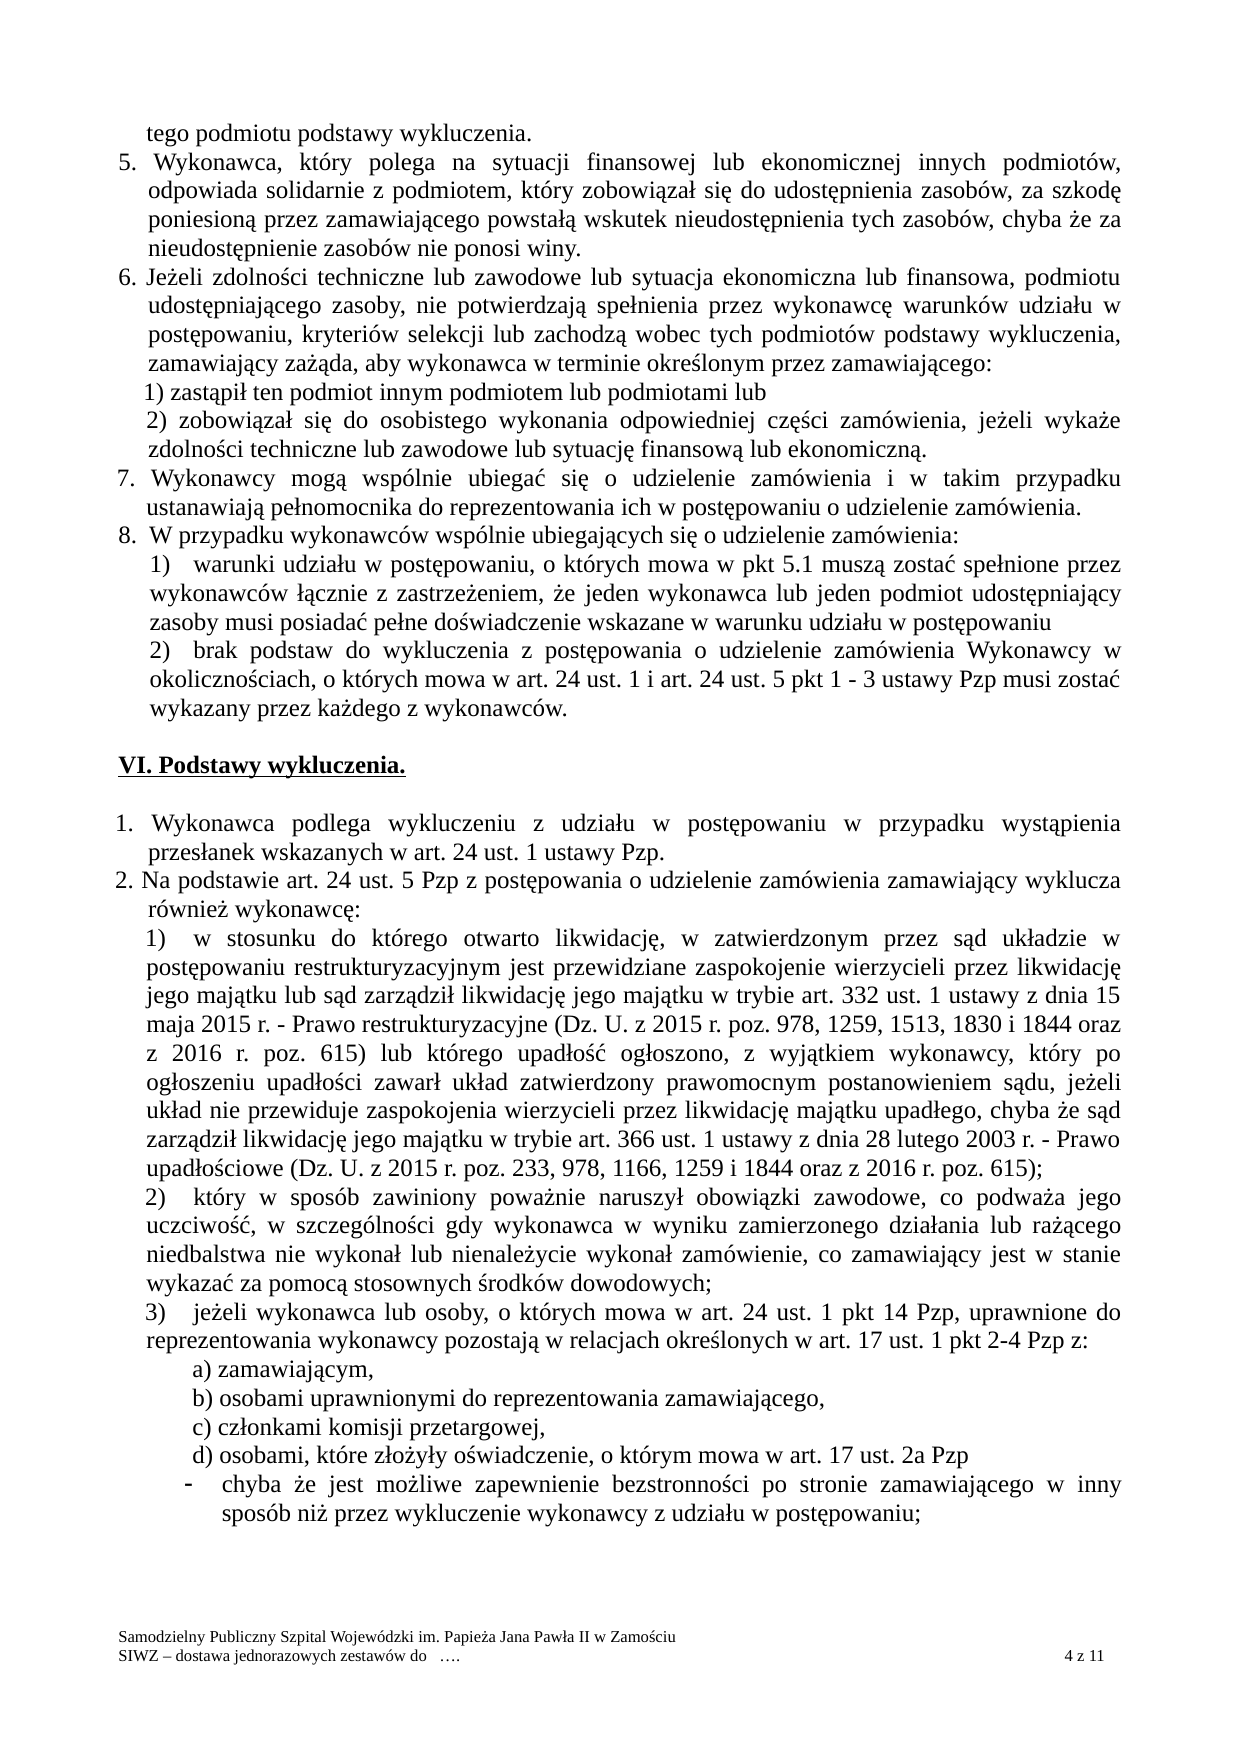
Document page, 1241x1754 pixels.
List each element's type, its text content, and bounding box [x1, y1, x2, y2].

text 1. Wykonawca podlega wykluczeniu z udziału w postępowaniu w przypadku wystąpienia przesłanek wskazanych w art. 24 ust. 1 ustawy Pzp. [115, 808, 1122, 866]
text b) osobami uprawnionymi do reprezentowania zamawiającego, [118, 1383, 1122, 1412]
text 7. Wykonawcy mogą wspólnie ubiegać się o udzielenie zamówienia i w takim przypadku ustanawiają pełnomocnika do reprezentowania ich w postępowaniu o udzielenie zamówienia. [117, 463, 1122, 521]
text 6. Jeżeli zdolności techniczne lub zawodowe lub sytuacja ekonomiczna lub finansowa, podmiotu udostępniającego zasoby, nie potwierdzają spełnienia przez wykonawcę warunków udziału w postępowaniu, kryteriów selekcji lub zachodzą wobec tych podmiotów podstawy wykluczenia, zamawiający zażąda, aby wykonawca w terminie określonym przez zamawiającego: [118, 262, 1122, 377]
text 5. Wykonawca, który polega na sytuacji finansowej lub ekonomicznej innych podmiotów, odpowiada solidarnie z podmiotem, który zobowiązał się do udostępnienia zasobów, za szkodę poniesioną przez zamawiającego powstałą wskutek nieudostępnienia tych zasobów, chyba że za nieudostępnienie zasobów nie ponosi winy. [118, 147, 1122, 262]
list który w sposób zawiniony poważnie naruszył obowiązki zawodowe, co podważa jego uczciwość, w szczególności gdy wykonawca w wyniku zamierzonego działania lub rażącego niedbalstwa nie wykonał lub nienależycie wykonał zamówienie, co zamawiający jest w stanie wykazać za pomocą stosownych środków dowodowych; [145, 1182, 1122, 1297]
text 1) zastąpił ten podmiot innym podmiotem lub podmiotami lub [118, 377, 1122, 406]
list warunki udziału w postępowaniu, o których mowa w pkt 5.1 muszą zostać spełnione przez wykonawców łącznie z zastrzeżeniem, że jeden wykonawca lub jeden podmiot udostępniający zasoby musi posiadać pełne doświadczenie wskazane w warunku udziału w postępowaniu [149, 549, 1122, 636]
text c) członkami komisji przetargowej, [118, 1412, 1122, 1441]
text d) osobami, które złożyły oświadczenie, o którym mowa w art. 17 ust. 2a Pzp [118, 1441, 1122, 1469]
text a) zamawiającym, [118, 1354, 1122, 1383]
text 2) zobowiązał się do osobistego wykonania odpowiedniej części zamówienia, jeżeli wykaże zdolności techniczne lub zawodowe lub sytuację finansową lub ekonomiczną. [123, 406, 1122, 463]
text 8. W przypadku wykonawców wspólnie ubiegających się o udzielenie zamówienia: [118, 521, 1122, 549]
list brak podstaw do wykluczenia z postępowania o udzielenie zamówienia Wykonawcy w okolicznościach, o których mowa w art. 24 ust. 1 i art. 24 ust. 5 pkt 1 - 3 ustawy Pzp musi zostać wykazany przez każdego z wykonawców. [149, 636, 1122, 722]
list tego podmiotu podstawy wykluczenia. [117, 118, 1122, 147]
list w stosunku do którego otwarto likwidację, w zatwierdzonym przez sąd układzie w postępowaniu restrukturyzacyjnym jest przewidziane zaspokojenie wierzycieli przez likwidację jego majątku lub sąd zarządził likwidację jego majątku w trybie art. 332 ust. 1 ustawy z dnia 15 maja 2015 r. - Prawo restrukturyzacyjne (Dz. U. z 2015 r. poz. 978, 1259, 1513, 1830 i 1844 oraz z 2016 r. poz. 615) lub którego upadłość ogłoszono, z wyjątkiem wykonawcy, który po ogłoszeniu upadłości zawarł układ zatwierdzony prawomocnym postanowieniem sądu, jeżeli układ nie przewiduje zaspokojenia wierzycieli przez likwidację majątku upadłego, chyba że sąd zarządził likwidację jego majątku w trybie art. 366 ust. 1 ustawy z dnia 28 lutego 2003 r. - Prawo upadłościowe (Dz. U. z 2015 r. poz. 233, 978, 1166, 1259 i 1844 oraz z 2016 r. poz. 615); [145, 923, 1122, 1182]
text 2. Na podstawie art. 24 ust. 5 Pzp z postępowania o udzielenie zamówienia zamawiający wyklucza również wykonawcę: [115, 866, 1122, 923]
list chyba że jest możliwe zapewnienie bezstronności po stronie zamawiającego w inny sposób niż przez wykluczenie wykonawcy z udziału w postępowaniu; [184, 1469, 1122, 1527]
list jeżeli wykonawca lub osoby, o których mowa w art. 24 ust. 1 pkt 14 Pzp, uprawnione do reprezentowania wykonawcy pozostają w relacjach określonych w art. 17 ust. 1 pkt 2-4 Pzp z: [145, 1297, 1122, 1354]
text VI. Podstawy wykluczenia. [118, 751, 1122, 779]
